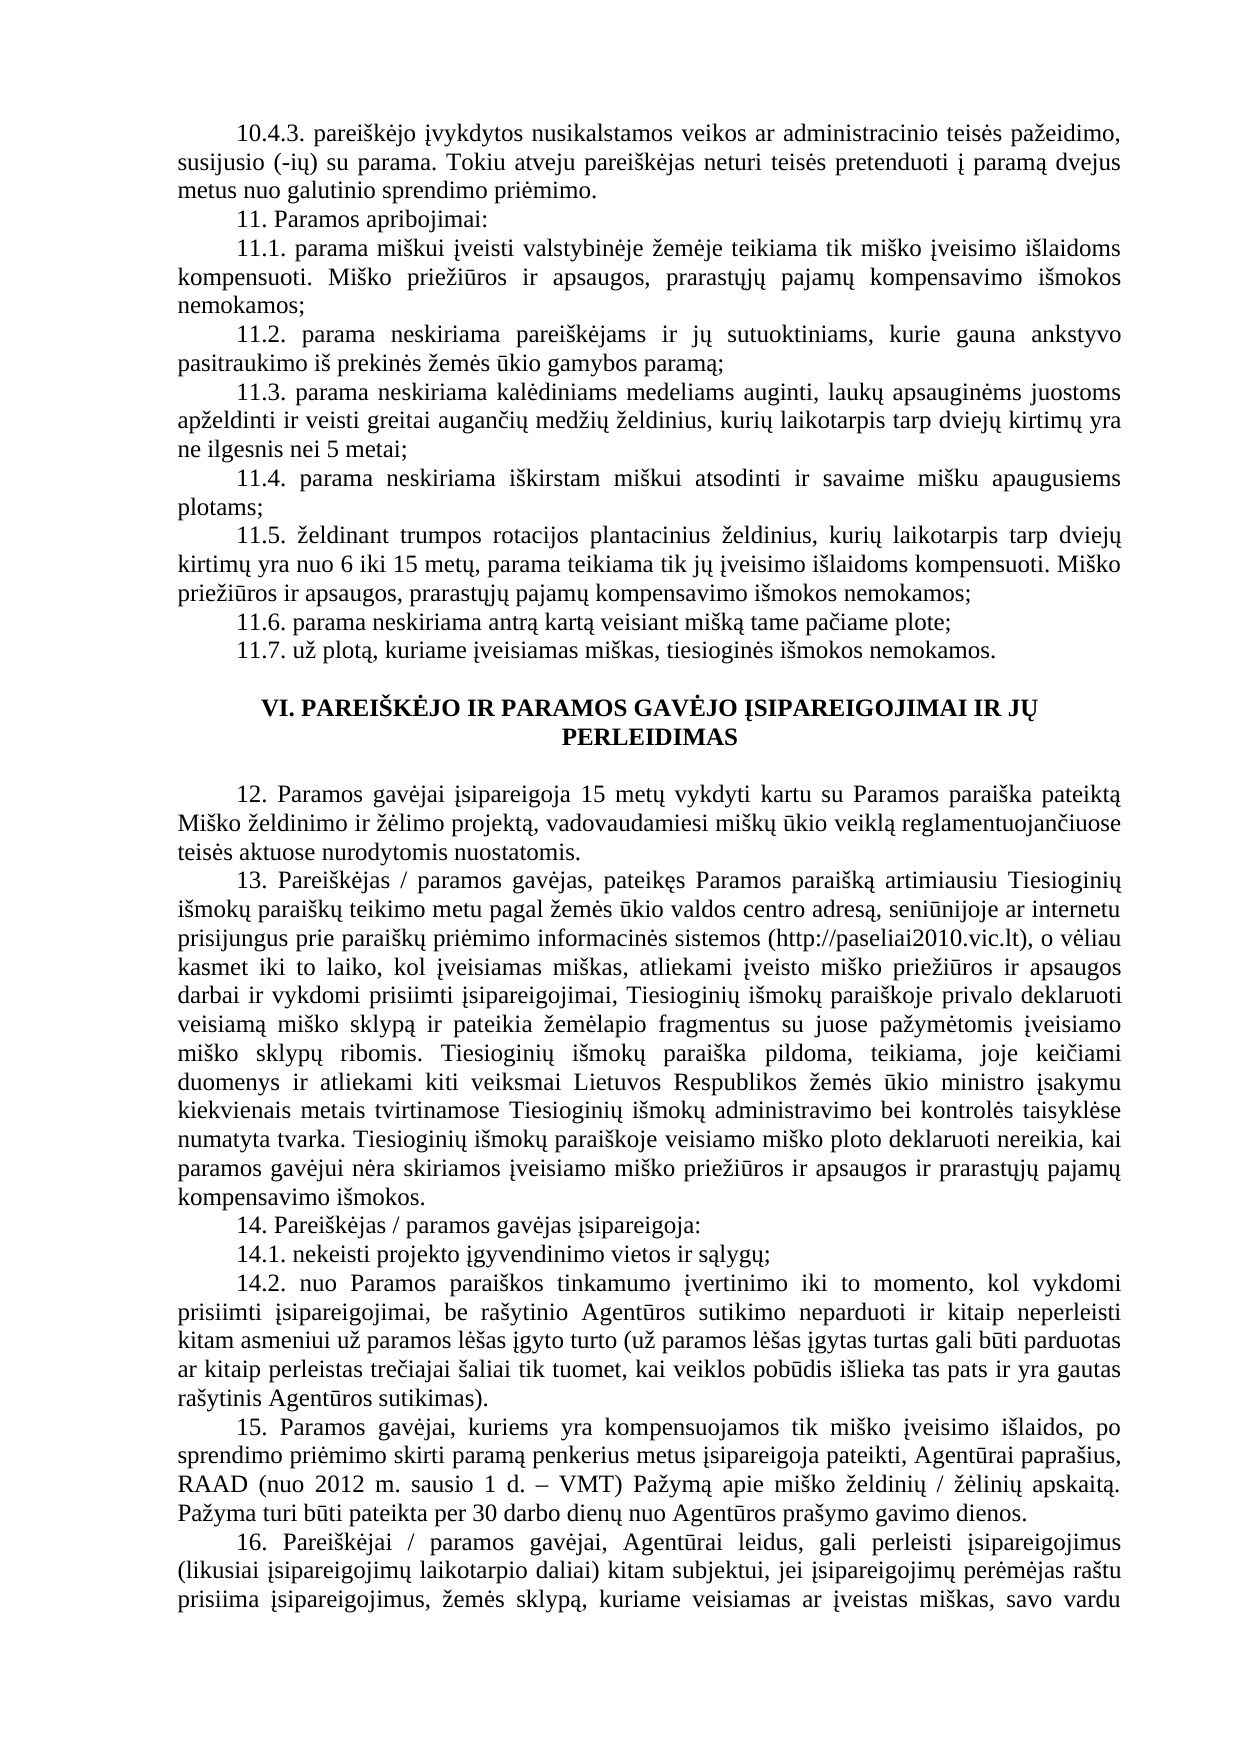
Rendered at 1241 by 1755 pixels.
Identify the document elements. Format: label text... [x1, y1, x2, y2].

text 11. Paramos apribojimai: [177, 204, 1122, 233]
text 11.2. parama neskiriama pareiškėjams ir jų sutuoktiniams, kurie gauna ankstyvo pasitraukimo iš prekinės žemės ūkio gamybos paramą; [177, 319, 1122, 377]
text 16. Pareiškėjai / paramos gavėjai, Agentūrai leidus, gali perleisti įsipareigojimus (likusiai įsipareigojimų laikotarpio daliai) kitam subjektui, jei įsipareigojimų perėmėjas raštu prisiima įsipareigojimus, žemės sklypą, kuriame veisiamas ar įveistas miškas, savo vardu [177, 1527, 1122, 1613]
text 12. Paramos gavėjai įsipareigoja 15 metų vykdyti kartu su Paramos paraiška pateiktą Miško želdinimo ir žėlimo projektą, vadovaudamiesi miškų ūkio veiklą reglamentuojančiuose teisės aktuose nurodytomis nuostatomis. [177, 779, 1122, 866]
text 11.1. parama miškui įveisti valstybinėje žemėje teikiama tik miško įveisimo išlaidoms kompensuoti. Miško priežiūros ir apsaugos, prarastųjų pajamų kompensavimo išmokos nemokamos; [177, 233, 1122, 319]
text 13. Pareiškėjas / paramos gavėjas, pateikęs Paramos paraišką artimiausiu Tiesioginių išmokų paraiškų teikimo metu pagal žemės ūkio valdos centro adresą, seniūnijoje ar internetu prisijungus prie paraiškų priėmimo informacinės sistemos (http://paseliai2010.vic.lt), o vėliau kasmet iki to laiko, kol įveisiamas miškas, atliekami įveisto miško priežiūros ir apsaugos darbai ir vykdomi prisiimti įsipareigojimai, Tiesioginių išmokų paraiškoje privalo deklaruoti veisiamą miško sklypą ir pateikia žemėlapio fragmentus su juose pažymėtomis įveisiamo miško sklypų ribomis. Tiesioginių išmokų paraiška pildoma, teikiama, joje keičiami duomenys ir atliekami kiti veiksmai Lietuvos Respublikos žemės ūkio ministro įsakymu kiekvienais metais tvirtinamose Tiesioginių išmokų administravimo bei kontrolės taisyklėse numatyta tvarka. Tiesioginių išmokų paraiškoje veisiamo miško ploto deklaruoti nereikia, kai paramos gavėjui nėra skiriamos įveisiamo miško priežiūros ir apsaugos ir prarastųjų pajamų kompensavimo išmokos. [177, 866, 1122, 1211]
text 15. Paramos gavėjai, kuriems yra kompensuojamos tik miško įveisimo išlaidos, po sprendimo priėmimo skirti paramą penkerius metus įsipareigoja pateikti, Agentūrai paprašius, RAAD (nuo 2012 m. sausio 1 d. – VMT) Pažymą apie miško želdinių / žėlinių apskaitą. Pažyma turi būti pateikta per 30 darbo dienų nuo Agentūros prašymo gavimo dienos. [177, 1412, 1122, 1527]
text 10.4.3. pareiškėjo įvykdytos nusikalstamos veikos ar administracinio teisės pažeidimo, susijusio (-ių) su parama. Tokiu atveju pareiškėjas neturi teisės pretenduoti į paramą dvejus metus nuo galutinio sprendimo priėmimo. [177, 118, 1122, 204]
text 11.4. parama neskiriama iškirstam miškui atsodinti ir savaime mišku apaugusiems plotams; [177, 463, 1122, 521]
text 11.7. už plotą, kuriame įveisiamas miškas, tiesioginės išmokos nemokamos. [177, 636, 1122, 664]
text VI. PAREIŠKĖJO IR PARAMOS GAVĖJO ĮSIPAREIGOJIMAI IR JŲ PERLEIDIMAS [177, 693, 1122, 751]
text 14.2. nuo Paramos paraiškos tinkamumo įvertinimo iki to momento, kol vykdomi prisiimti įsipareigojimai, be rašytinio Agentūros sutikimo neparduoti ir kitaip neperleisti kitam asmeniui už paramos lėšas įgyto turto (už paramos lėšas įgytas turtas gali būti parduotas ar kitaip perleistas trečiajai šaliai tik tuomet, kai veiklos pobūdis išlieka tas pats ir yra gautas rašytinis Agentūros sutikimas). [177, 1268, 1122, 1412]
text 14.1. nekeisti projekto įgyvendinimo vietos ir sąlygų; [177, 1239, 1122, 1268]
text 11.3. parama neskiriama kalėdiniams medeliams auginti, laukų apsauginėms juostoms apželdinti ir veisti greitai augančių medžių želdinius, kurių laikotarpis tarp dviejų kirtimų yra ne ilgesnis nei 5 metai; [177, 377, 1122, 463]
text 11.6. parama neskiriama antrą kartą veisiant mišką tame pačiame plote; [177, 607, 1122, 636]
text 14. Pareiškėjas / paramos gavėjas įsipareigoja: [177, 1211, 1122, 1239]
text 11.5. želdinant trumpos rotacijos plantacinius želdinius, kurių laikotarpis tarp dviejų kirtimų yra nuo 6 iki 15 metų, parama teikiama tik jų įveisimo išlaidoms kompensuoti. Miško priežiūros ir apsaugos, prarastųjų pajamų kompensavimo išmokos nemokamos; [177, 521, 1122, 607]
